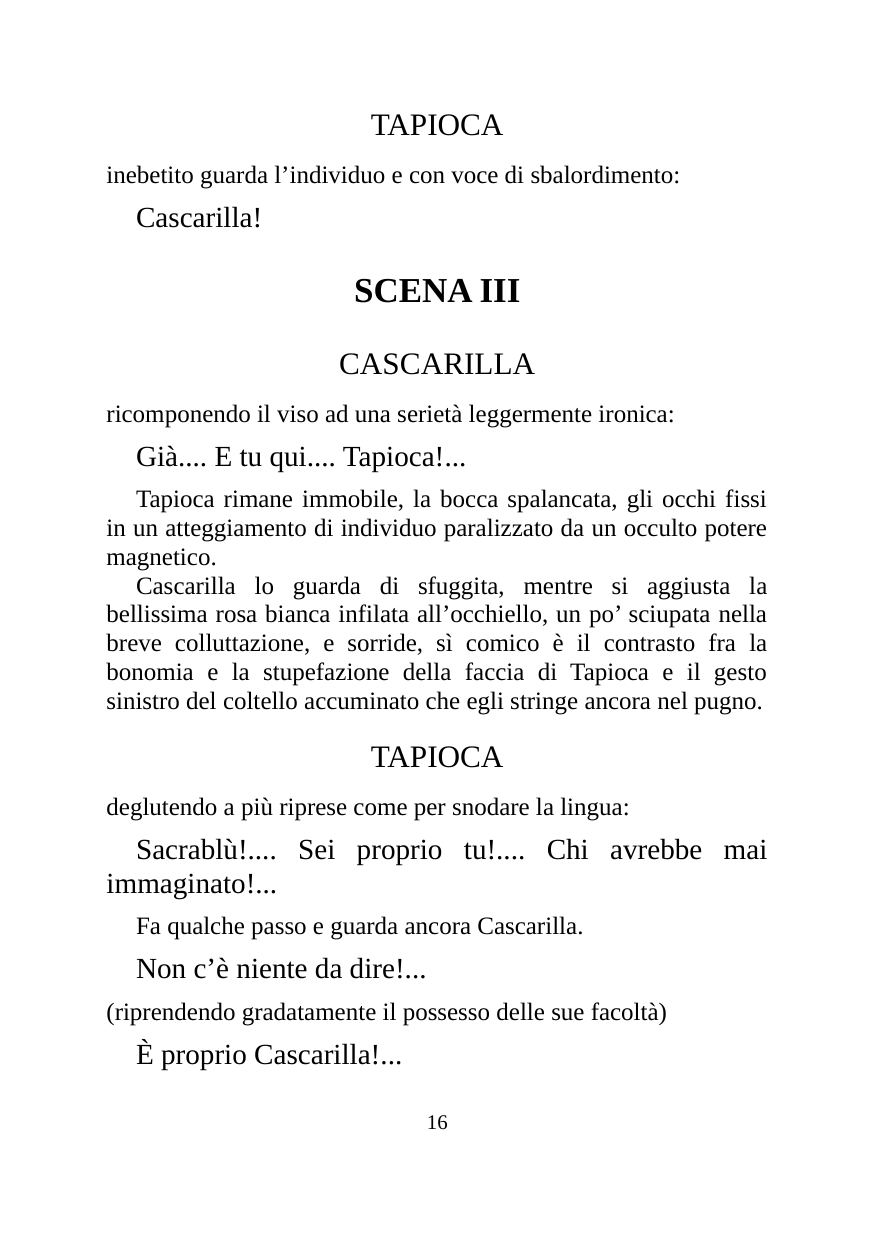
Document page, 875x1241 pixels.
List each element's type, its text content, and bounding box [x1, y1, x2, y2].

subtitle SCENA III [106, 269, 768, 309]
text Cascarilla lo guarda di sfuggita, mentre si aggiusta la bellissima rosa bianca infilata all’occhiello, un po’ sciupata nella breve colluttazione, e sorride, sì comico è il contrasto fra la bonomia e la stupefazione della faccia di Tapioca e il gesto sinistro del coltello accuminato che egli stringe ancora nel pugno. [106, 571, 768, 714]
text Non c’è niente da dire!... [106, 952, 768, 985]
text inebetito guarda l’individuo e con voce di sbalordimento: [106, 160, 768, 189]
text Fa qualche passo e guarda ancora Cascarilla. [106, 911, 768, 940]
text ricomponendo il viso ad una serietà leggermente ironica: [106, 399, 768, 427]
text Tapioca rimane immobile, la bocca spalancata, gli occhi fissi in un atteggiamento di individuo paralizzato da un occulto potere magnetico. [106, 484, 768, 571]
text Sacrablù!.... Sei proprio tu!.... Chi avrebbe mai immaginato!... [106, 832, 768, 899]
text deglutendo a più riprese come per snodare la lingua: [106, 792, 768, 820]
text TAPIOCA [106, 106, 768, 142]
text CASCARILLA [106, 345, 768, 381]
text È proprio Cascarilla!... [106, 1037, 768, 1071]
text TAPIOCA [106, 738, 768, 774]
text (riprendendo gradatamente il possesso delle sue facoltà) [106, 997, 768, 1026]
text Già.... E tu qui.... Tapioca!... [106, 439, 768, 473]
text Cascarilla! [106, 200, 768, 234]
